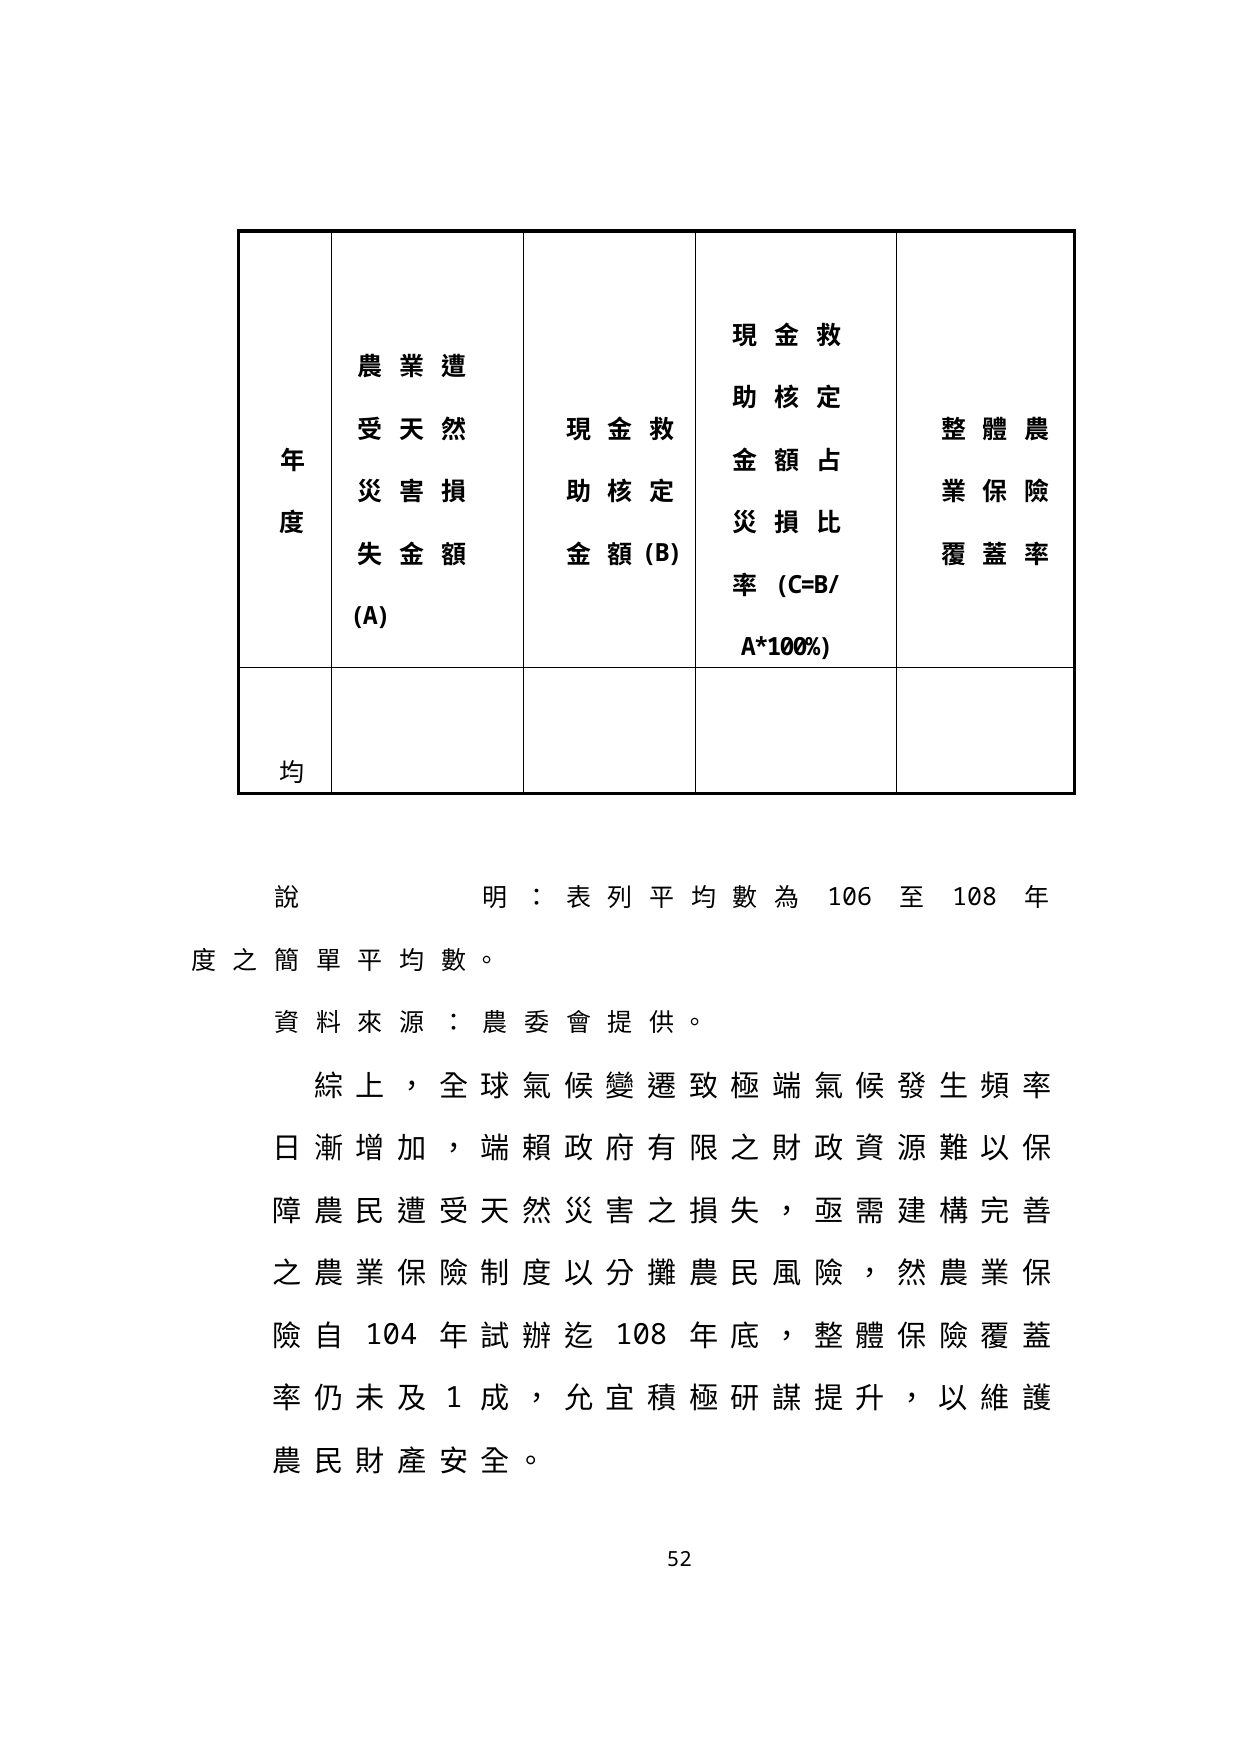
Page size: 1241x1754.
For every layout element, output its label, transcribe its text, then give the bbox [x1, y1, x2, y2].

table_cell 均 [240, 668, 331, 792]
table_cell - [897, 668, 1073, 792]
table_cell [696, 668, 896, 792]
table_cell [332, 668, 523, 792]
table_header 現金救助核定金額(B) [524, 233, 695, 667]
table_header 年度 [240, 233, 331, 667]
table_header 農業遭受天然災害損失金額(A) [332, 233, 523, 667]
text 資料來源：農委會提供。 [183, 979, 1058, 1042]
table_cell [524, 668, 695, 792]
text 說 明：表列平均數為106至108年度之簡單平均數。 [183, 854, 1058, 979]
text 綜上，全球氣候變遷致極端氣候發生頻率日漸增加，端賴政府有限之財政資源難以保障農民遭受天然災害之損失，亟需建構完善之農業保險制度以分攤農民風險，然農業保險自104年試辦迄108年底，整體保險覆蓋率仍未及1成，允宜積極研謀提升，以維護農民財產安全。 [242, 1042, 1058, 1479]
table_header 整體農業保險覆蓋率 [897, 233, 1073, 667]
table_header 現金救助核定金額占災損比率(C=B/A*100%) [696, 233, 896, 667]
